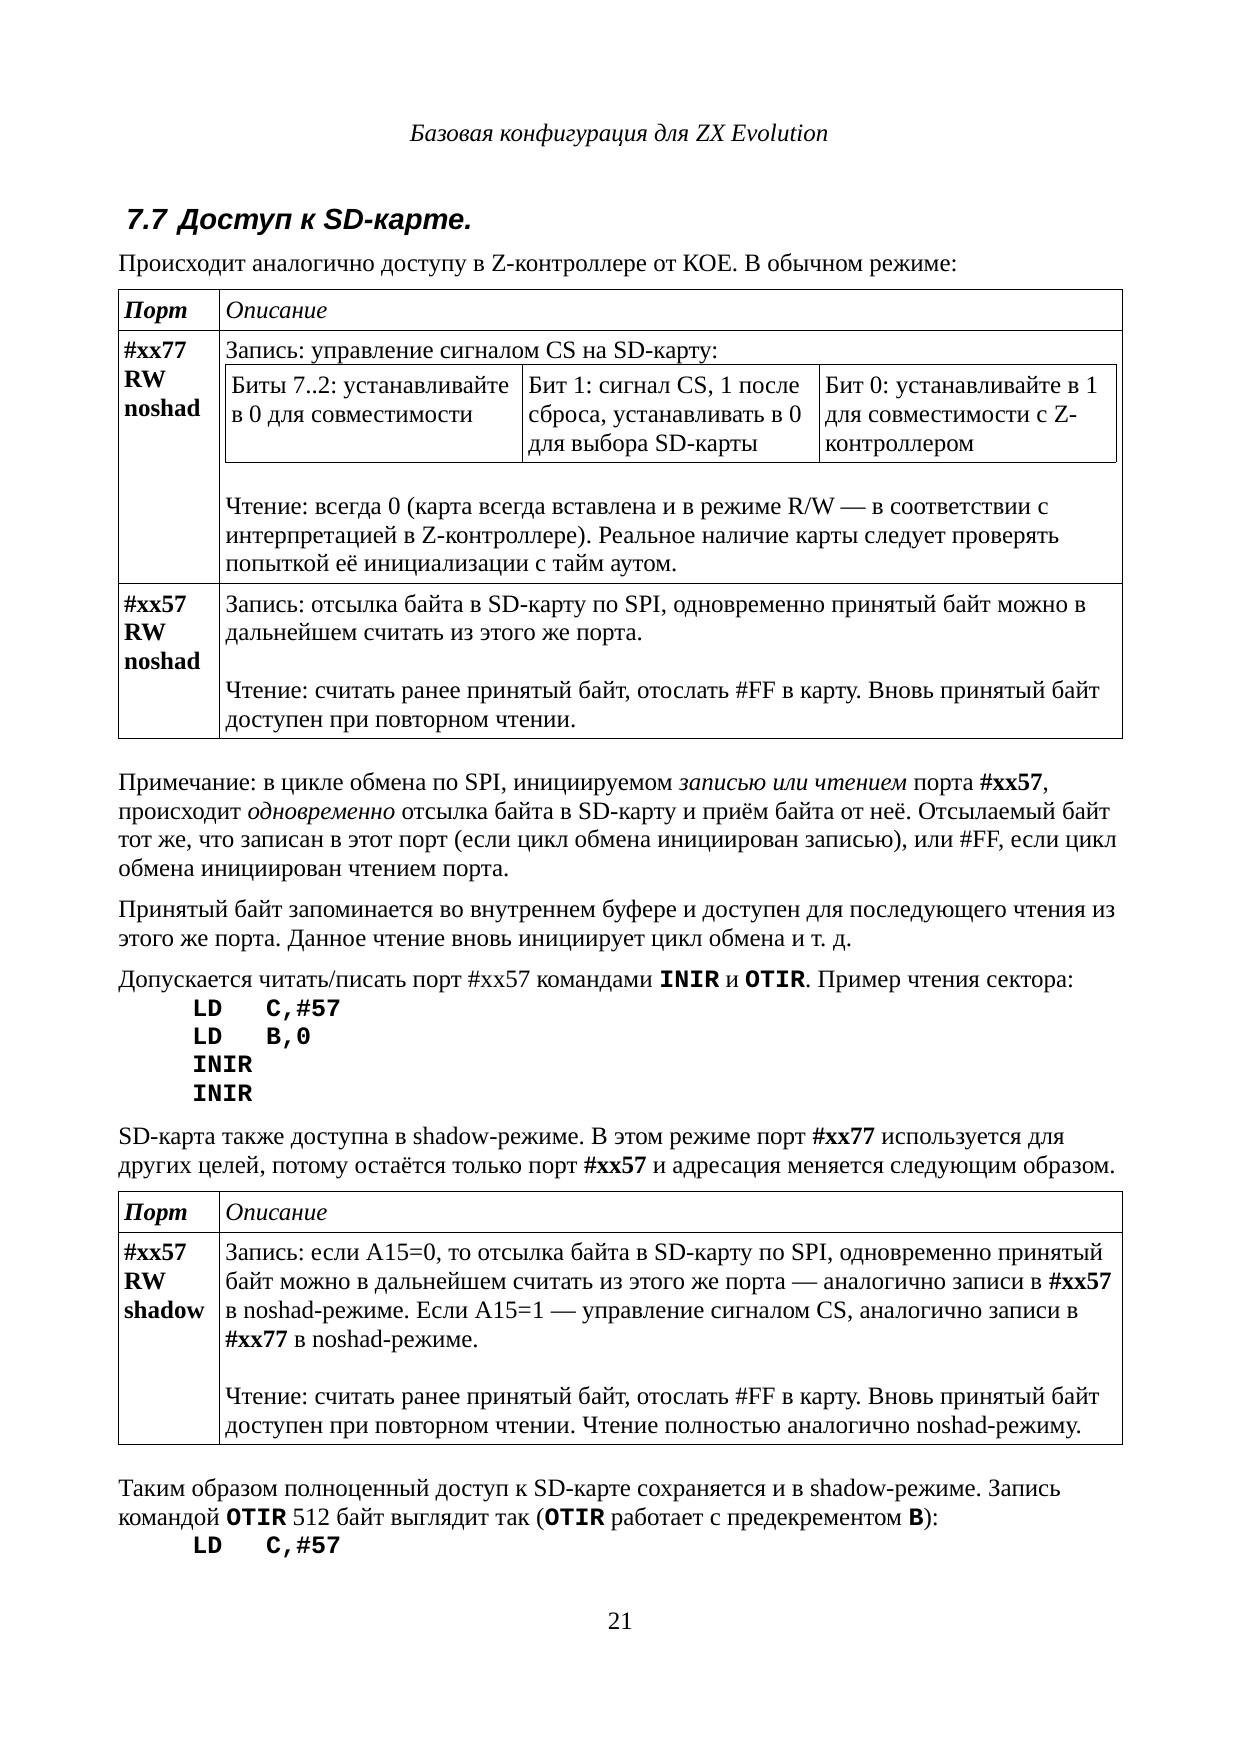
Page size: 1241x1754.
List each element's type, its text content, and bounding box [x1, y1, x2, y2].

text LD C,#57 [118, 1533, 1122, 1561]
table_cell Запись: отсылка байта в SD-карту по SPI, одновременно принятый байт можно в дальнейшем считать из этого же порта. Чтение: считать ранее принятый байт, отослать #FF в карту. Вновь принятый байт доступен при повторном чтении. [220, 584, 1122, 738]
table_header Биты 7..2: устанавливайте в 0 для совместимости [226, 365, 522, 462]
text Принятый байт запоминается во внутреннем буфере и доступен для последующего чтения из этого же порта. Данное чтение вновь инициирует цикл обмена и т. д. [118, 894, 1122, 952]
table_header Описание [220, 290, 1122, 330]
table_header Описание [220, 1192, 1122, 1232]
table_cell Запись: управление сигналом CS на SD-карту: Чтение: всегда 0 (карта всегда вставлена и в режиме R/W — в соответствии с интерпретацией в Z-контроллере). Реальное наличие карты следует проверять попыткой её инициализации с тайм аутом. [220, 331, 1122, 583]
text Допускается читать/писать порт #xx57 командами INIR и OTIR. Пример чтения сектора: LD C,#57 LD B,0 INIR INIR [118, 964, 1122, 1109]
table_header Порт [119, 1192, 219, 1232]
table_header Порт [119, 290, 219, 330]
table_cell #xx57 RW shadow [119, 1233, 219, 1444]
text Таким образом полноценный доступ к SD-карте сохраняется и в shadow-режиме. Запись командой OTIR 512 байт выглядит так (OTIR работает с предекрементом B): [118, 1473, 1122, 1533]
table_header Бит 0: устанавливайте в 1 для совместимости с Z-контроллером [820, 365, 1116, 462]
subtitle Доступ к SD-карте. [118, 202, 1122, 236]
text SD-карта также доступна в shadow-режиме. В этом режиме порт #xx77 используется для других целей, потому остаётся только порт #xx57 и адресация меняется следующим образом. [118, 1121, 1122, 1179]
text Происходит аналогично доступу в Z-контроллере от КОЕ. В обычном режиме: [118, 248, 1122, 277]
table_header Бит 1: сигнал CS, 1 после сброса, устанавливать в 0 для выбора SD-карты [523, 365, 819, 462]
table_cell Запись: если A15=0, то отсылка байта в SD-карту по SPI, одновременно принятый байт можно в дальнейшем считать из этого же порта — аналогично записи в #xx57 в noshad-режиме. Если A15=1 — управление сигналом CS, аналогично записи в #xx77 в noshad-режиме. Чтение: считать ранее принятый байт, отослать #FF в карту. Вновь принятый байт доступен при повторном чтении. Чтение полностью аналогично noshad-режиму. [220, 1233, 1122, 1444]
table_cell #xx57 RW noshad [119, 584, 219, 738]
text Примечание: в цикле обмена по SPI, инициируемом записью или чтением порта #xx57, происходит одновременно отсылка байта в SD-карту и приём байта от неё. Отсылаемый байт тот же, что записан в этот порт (если цикл обмена инициирован записью), или #FF, если цикл обмена инициирован чтением порта. [118, 767, 1122, 882]
table_cell #xx77 RW noshad [119, 331, 219, 583]
